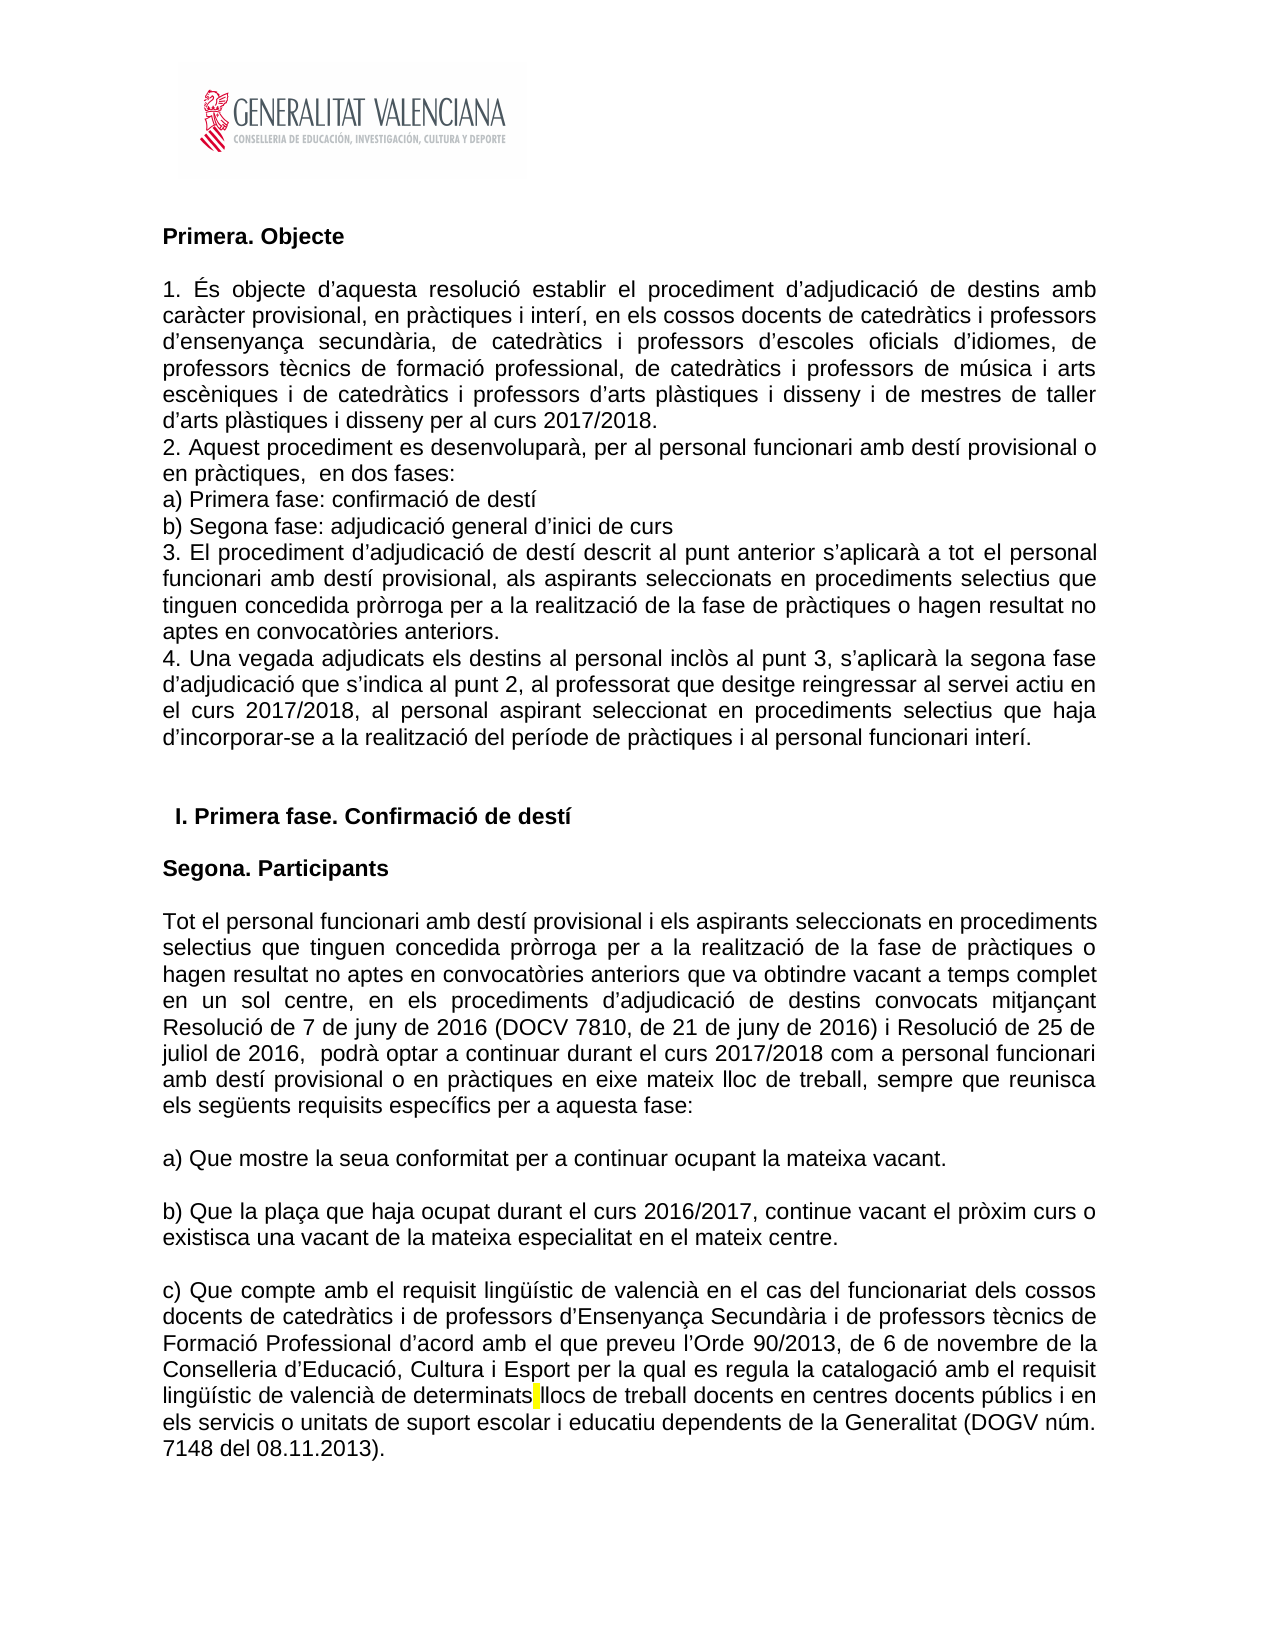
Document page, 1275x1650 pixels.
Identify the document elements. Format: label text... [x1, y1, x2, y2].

text a) Que mostre la seua conformitat per a continuar ocupant la mateixa vacant. [162, 1145, 1097, 1172]
text 2. Aquest procediment es desenvoluparà, per al personal funcionari amb destí provisional o en pràctiques, en dos fases: [162, 434, 1097, 486]
text Tot el personal funcionari amb destí provisional i els aspirants seleccionats en procediments selectius que tinguen concedida pròrroga per a la realització de la fase de pràctiques o hagen resultat no aptes en convocatòries anteriors que va obtindre vacant a temps complet en un sol centre, en els procediments d’adjudicació de destins convocats mitjançant Resolució de 7 de juny de 2016 (DOCV 7810, de 21 de juny de 2016) i Resolució de 25 de juliol de 2016, podrà optar a continuar durant el curs 2017/2018 com a personal funcionari amb destí provisional o en pràctiques en eixe mateix lloc de treball, sempre que reunisca els següents requisits específics per a aquesta fase: [162, 908, 1097, 1119]
text a) Primera fase: confirmació de destí [162, 486, 1097, 513]
picture [178, 62, 527, 179]
text 3. El procediment d’adjudicació de destí descrit al punt anterior s’aplicarà a tot el personal funcionari amb destí provisional, als aspirants seleccionats en procediments selectius que tinguen concedida pròrroga per a la realització de la fase de pràctiques o hagen resultat no aptes en convocatòries anteriors. [162, 539, 1097, 644]
text Primera. Objecte [162, 223, 1097, 249]
list Segona. Participants [162, 855, 1097, 882]
text 4. Una vegada adjudicats els destins al personal inclòs al punt 3, s’aplicarà la segona fase d’adjudicació que s’indica al punt 2, al professorat que desitge reingressar al servei actiu en el curs 2017/2018, al personal aspirant seleccionat en procediments selectius que haja d’incorporar-se a la realització del període de pràctiques i al personal funcionari interí. [162, 644, 1097, 750]
text b) Que la plaça que haja ocupat durant el curs 2016/2017, continue vacant el pròxim curs o existisca una vacant de la mateixa especialitat en el mateix centre. [162, 1198, 1097, 1251]
text I. Primera fase. Confirmació de destí [162, 803, 1097, 829]
text b) Segona fase: adjudicació general d’inici de curs [162, 513, 1097, 539]
text 1. És objecte d’aquesta resolució establir el procediment d’adjudicació de destins amb caràcter provisional, en pràctiques i interí, en els cossos docents de catedràtics i professors d’ensenyança secundària, de catedràtics i professors d’escoles oficials d’idiomes, de professors tècnics de formació professional, de catedràtics i professors de música i arts escèniques i de catedràtics i professors d’arts plàstiques i disseny i de mestres de taller d’arts plàstiques i disseny per al curs 2017/2018. [162, 276, 1097, 434]
text c) Que compte amb el requisit lingüístic de valencià en el cas del funcionariat dels cossos docents de catedràtics i de professors d’Ensenyança Secundària i de professors tècnics de Formació Professional d’acord amb el que preveu l’Orde 90/2013, de 6 de novembre de la Conselleria d’Educació, Cultura i Esport per la qual es regula la catalogació amb el requisit lingüístic de valencià de determinats llocs de treball docents en centres docents públics i en els servicis o unitats de suport escolar i educatiu dependents de la Generalitat (DOGV núm. 7148 del 08.11.2013). [162, 1277, 1097, 1461]
